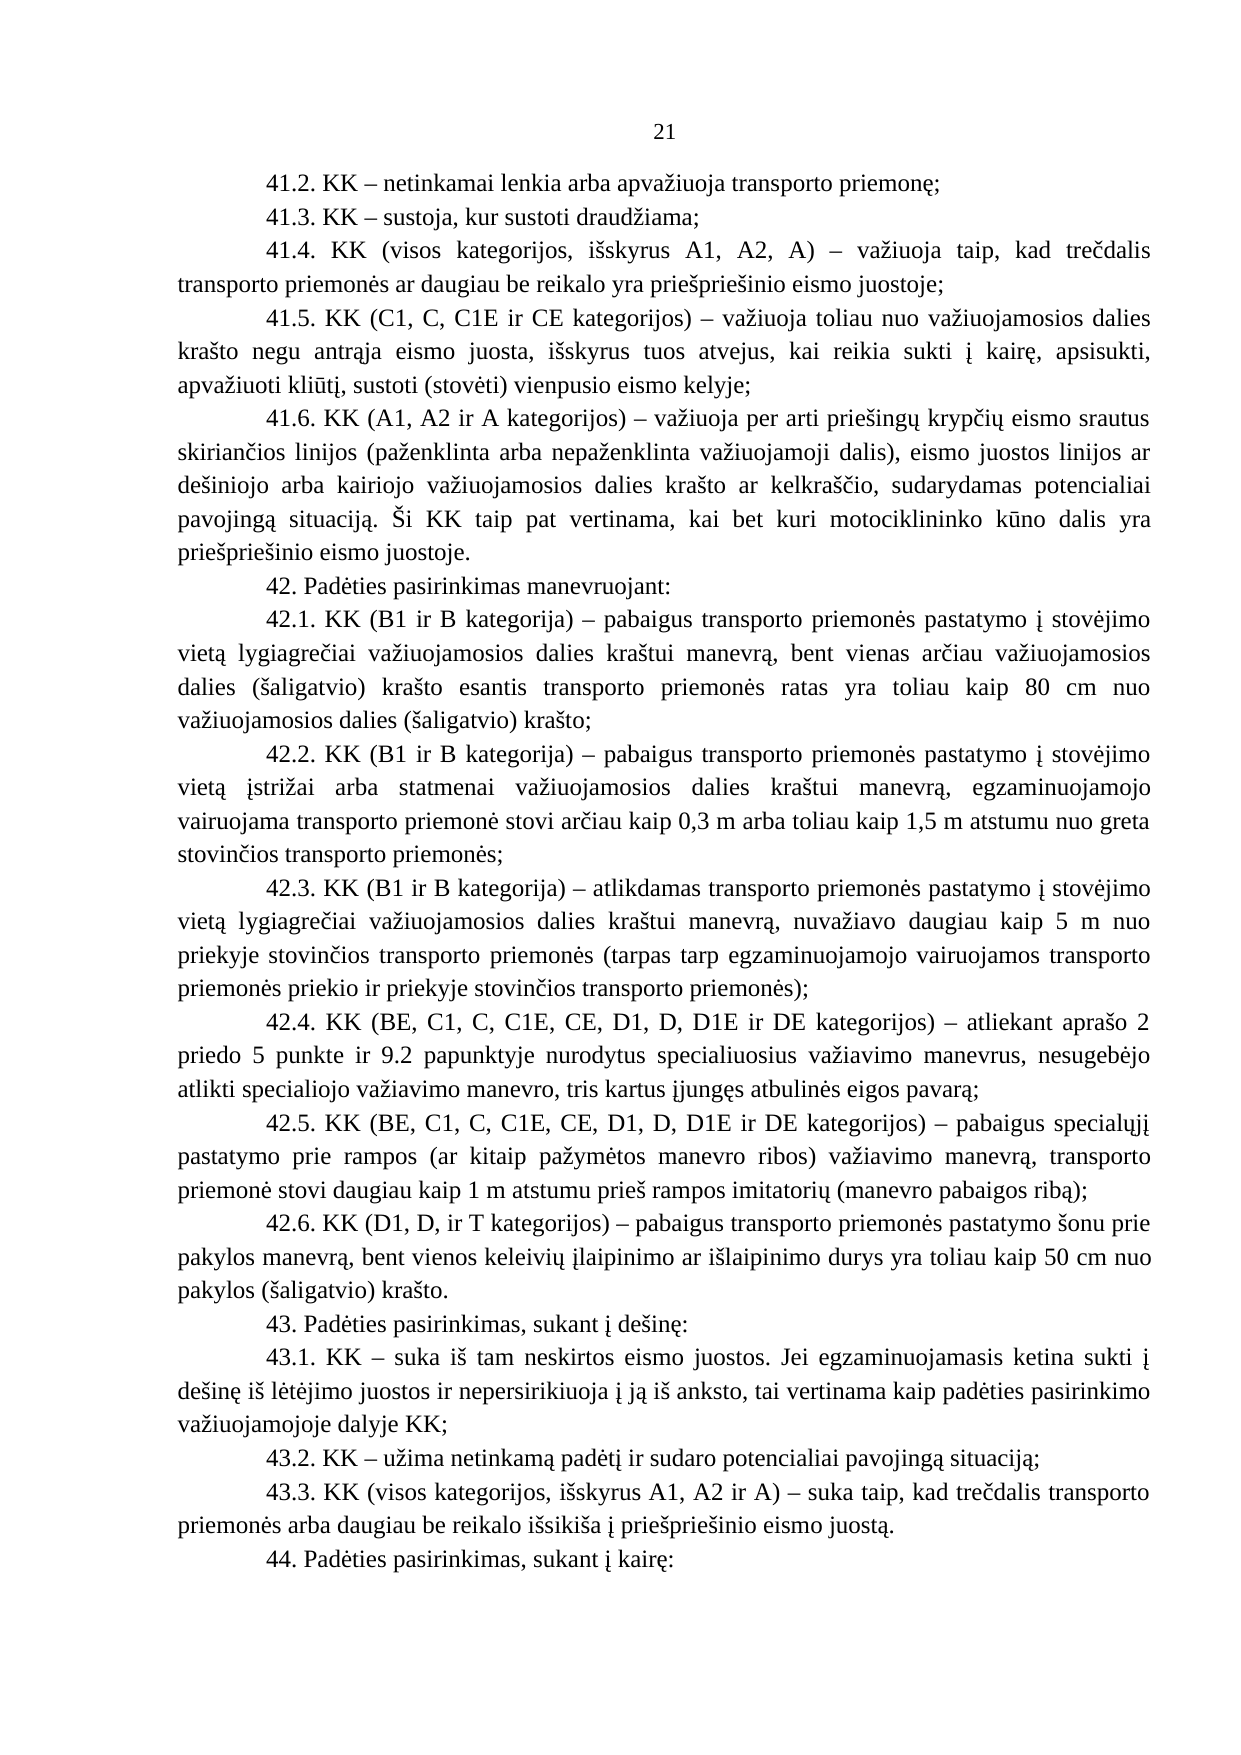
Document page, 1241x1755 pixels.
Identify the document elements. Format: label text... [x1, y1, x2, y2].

text 41.6. KK (A1, A2 ir A kategorijos) – važiuoja per arti priešingų krypčių eismo srautus skiriančios linijos (paženklinta arba nepaženklinta važiuojamoji dalis), eismo juostos linijos ar dešiniojo arba kairiojo važiuojamosios dalies krašto ar kelkraščio, sudarydamas potencialiai pavojingą situaciją. Ši KK taip pat vertinama, kai bet kuri motociklininko kūno dalis yra priešpriešinio eismo juostoje. [177, 403, 1152, 566]
text 44. Padėties pasirinkimas, sukant į kairę: [177, 1544, 1152, 1572]
text 41.4. KK (visos kategorijos, išskyrus A1, A2, A) – važiuoja taip, kad trečdalis transporto priemonės ar daugiau be reikalo yra priešpriešinio eismo juostoje; [177, 236, 1152, 298]
text 42.2. KK (B1 ir B kategorija) – pabaigus transporto priemonės pastatymo į stovėjimo vietą įstrižai arba statmenai važiuojamosios dalies kraštui manevrą, egzaminuojamojo vairuojama transporto priemonė stovi arčiau kaip 0,3 m arba toliau kaip 1,5 m atstumu nuo greta stovinčios transporto priemonės; [177, 739, 1152, 868]
text 43.3. KK (visos kategorijos, išskyrus A1, A2 ir A) – suka taip, kad trečdalis transporto priemonės arba daugiau be reikalo išsikiša į priešpriešinio eismo juostą. [177, 1477, 1152, 1539]
text 42.6. KK (D1, D, ir T kategorijos) – pabaigus transporto priemonės pastatymo šonu prie pakylos manevrą, bent vienos keleivių įlaipinimo ar išlaipinimo durys yra toliau kaip 50 cm nuo pakylos (šaligatvio) krašto. [177, 1208, 1152, 1304]
text 43.1. KK – suka iš tam neskirtos eismo juostos. Jei egzaminuojamasis ketina sukti į dešinę iš lėtėjimo juostos ir nepersirikiuoja į ją iš anksto, tai vertinama kaip padėties pasirinkimo važiuojamojoje dalyje KK; [177, 1342, 1152, 1438]
text 41.3. KK – sustoja, kur sustoti draudžiama; [177, 202, 1152, 231]
text 42. Padėties pasirinkimas manevruojant: [177, 571, 1152, 600]
text 41.2. KK – netinkamai lenkia arba apvažiuoja transporto priemonę; [177, 168, 1152, 197]
text 42.1. KK (B1 ir B kategorija) – pabaigus transporto priemonės pastatymo į stovėjimo vietą lygiagrečiai važiuojamosios dalies kraštui manevrą, bent vienas arčiau važiuojamosios dalies (šaligatvio) krašto esantis transporto priemonės ratas yra toliau kaip 80 cm nuo važiuojamosios dalies (šaligatvio) krašto; [177, 604, 1152, 734]
text 43.2. KK – užima netinkamą padėtį ir sudaro potencialiai pavojingą situaciją; [177, 1443, 1152, 1472]
text 42.4. KK (BE, C1, C, C1E, CE, D1, D, D1E ir DE kategorijos) – atliekant aprašo 2 priedo 5 punkte ir 9.2 papunktyje nurodytus specialiuosius važiavimo manevrus, nesugebėjo atlikti specialiojo važiavimo manevro, tris kartus įjungęs atbulinės eigos pavarą; [177, 1007, 1152, 1103]
text 42.3. KK (B1 ir B kategorija) – atlikdamas transporto priemonės pastatymo į stovėjimo vietą lygiagrečiai važiuojamosios dalies kraštui manevrą, nuvažiavo daugiau kaip 5 m nuo priekyje stovinčios transporto priemonės (tarpas tarp egzaminuojamojo vairuojamos transporto priemonės priekio ir priekyje stovinčios transporto priemonės); [177, 873, 1152, 1002]
text 41.5. KK (C1, C, C1E ir CE kategorijos) – važiuoja toliau nuo važiuojamosios dalies krašto negu antrąja eismo juosta, išskyrus tuos atvejus, kai reikia sukti į kairę, apsisukti, apvažiuoti kliūtį, sustoti (stovėti) vienpusio eismo kelyje; [177, 303, 1152, 398]
text 42.5. KK (BE, C1, C, C1E, CE, D1, D, D1E ir DE kategorijos) – pabaigus specialųjį pastatymo prie rampos (ar kitaip pažymėtos manevro ribos) važiavimo manevrą, transporto priemonė stovi daugiau kaip 1 m atstumu prieš rampos imitatorių (manevro pabaigos ribą); [177, 1108, 1152, 1203]
text 43. Padėties pasirinkimas, sukant į dešinę: [177, 1309, 1152, 1338]
